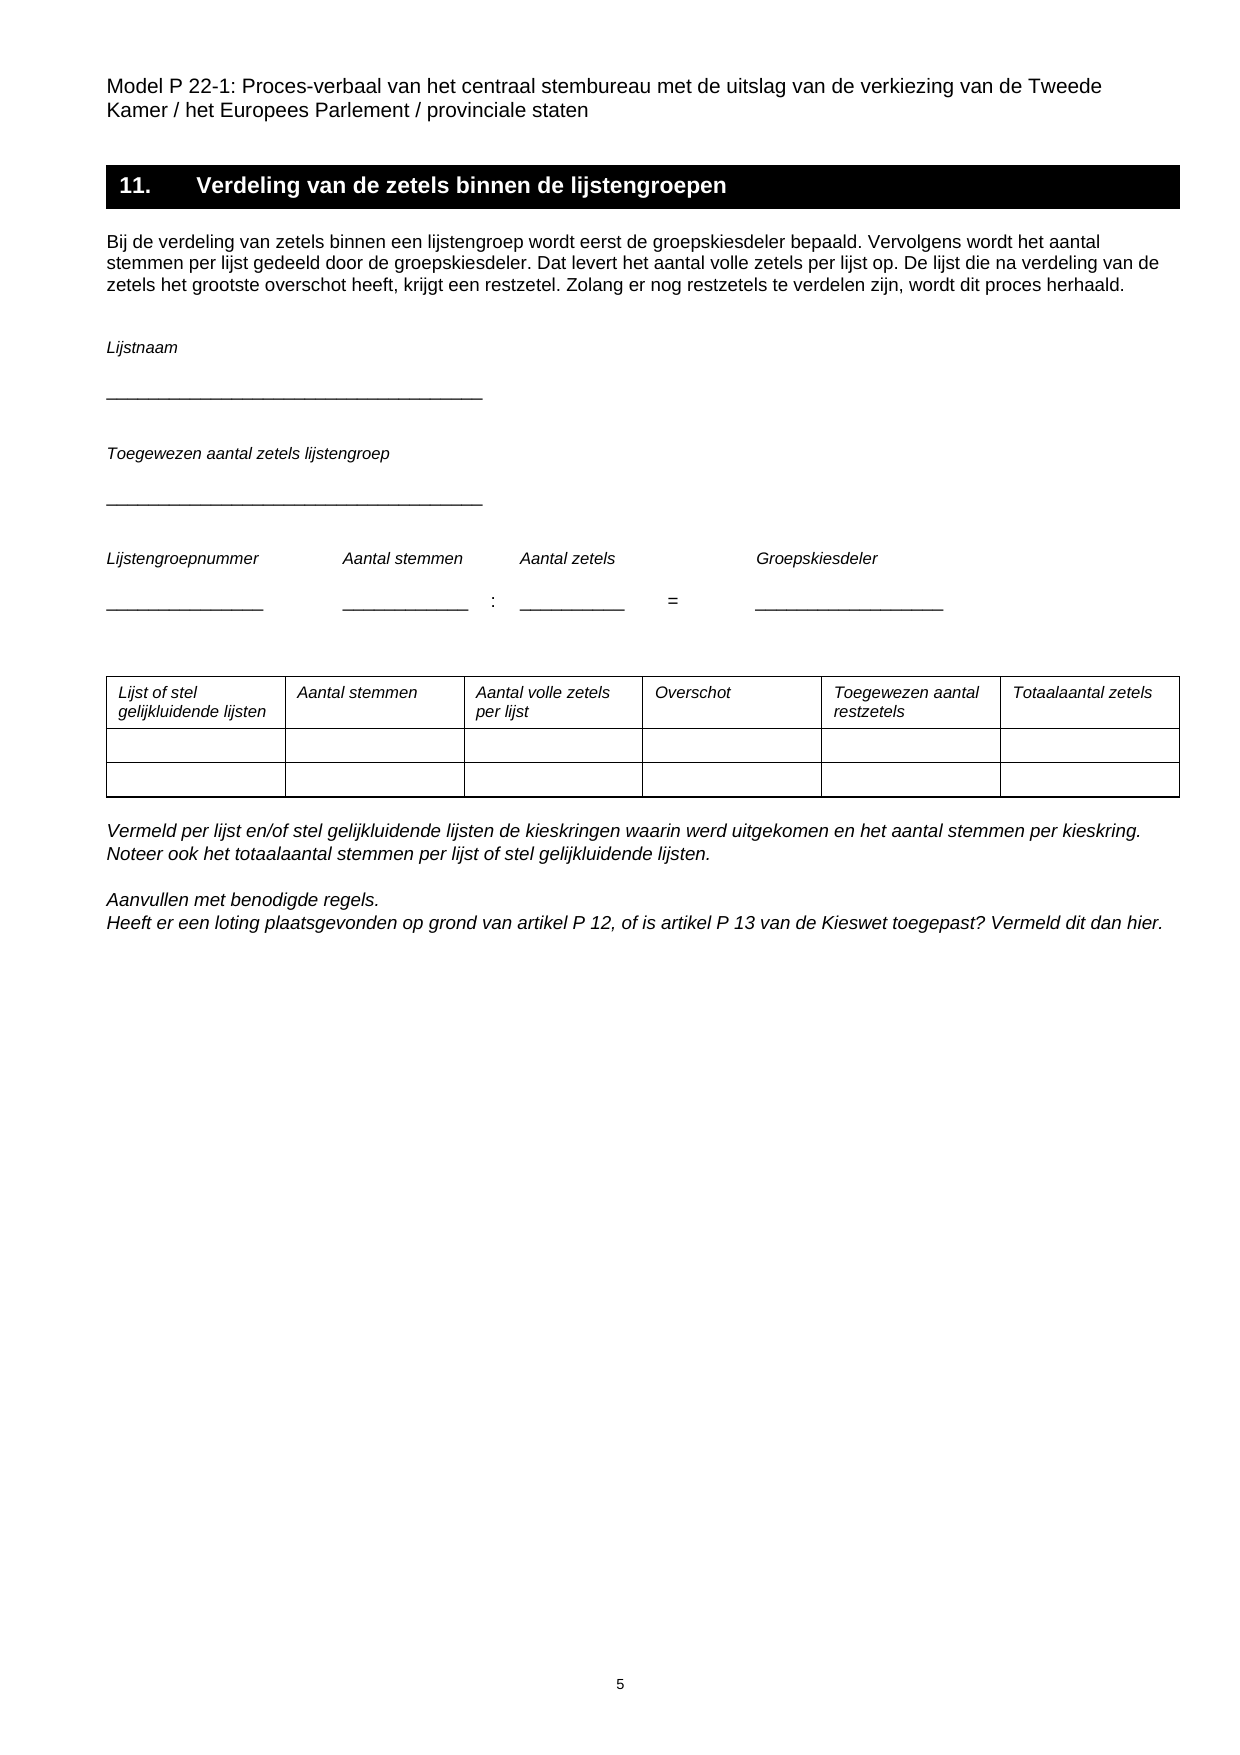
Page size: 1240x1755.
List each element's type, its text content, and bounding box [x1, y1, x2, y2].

text _______________ ____________ : __________ = __________________ [106, 590, 1181, 611]
text Bij de verdeling van zetels binnen een lijstengroep wordt eerst de groepskiesdeler bepaald. Vervolgens wordt het aantal stemmen per lijst gedeeld door de groepskiesdeler. Dat levert het aantal volle zetels per lijst op. De lijst die na verdeling van de zetels het grootste overschot heeft, krijgt een restzetel. Zolang er nog restzetels te verdelen zijn, wordt dit proces herhaald. [106, 231, 1181, 295]
text ____________________________________ [106, 484, 1181, 506]
text ____________________________________ [106, 379, 1181, 401]
table_cell [822, 763, 1000, 796]
table_cell [465, 729, 642, 762]
text Toegewezen aantal zetels lijstengroep [106, 444, 1181, 463]
table_header Toegewezen aantal restzetels [822, 677, 1000, 727]
table_header Verdeling van de zetels binnen de lijstengroepen [107, 166, 1179, 208]
table_cell [643, 729, 821, 762]
table_cell [286, 763, 464, 796]
text Lijstengroepnummer Aantal stemmen Aantal zetels Groepskiesdeler [106, 549, 1181, 568]
table_header Aantal stemmen [286, 677, 464, 727]
table_cell [286, 729, 464, 762]
text Heeft er een loting plaatsgevonden op grond van artikel P 12, of is artikel P 13 van de Kieswet toegepast? Vermeld dit dan hier. [106, 911, 1181, 933]
table_cell [107, 763, 285, 796]
table_header Aantal volle zetels per lijst [465, 677, 642, 727]
text Lijstnaam [106, 338, 1181, 357]
table_header Overschot [643, 677, 821, 727]
text Vermeld per lijst en/of stel gelijkluidende lijsten de kieskringen waarin werd uitgekomen en het aantal stemmen per kieskring. Noteer ook het totaalaantal stemmen per lijst of stel gelijkluidende lijsten. [106, 819, 1181, 865]
text Aanvullen met benodigde regels. [106, 888, 1181, 911]
table_header Totaalaantal zetels [1001, 677, 1179, 727]
table_cell [822, 729, 1000, 762]
table_header Lijst of stel gelijkluidende lijsten [107, 677, 285, 727]
table_cell [1001, 729, 1179, 762]
table_cell [1001, 763, 1179, 796]
table_cell [643, 763, 821, 796]
table_cell [465, 763, 642, 796]
table_cell [107, 729, 285, 762]
